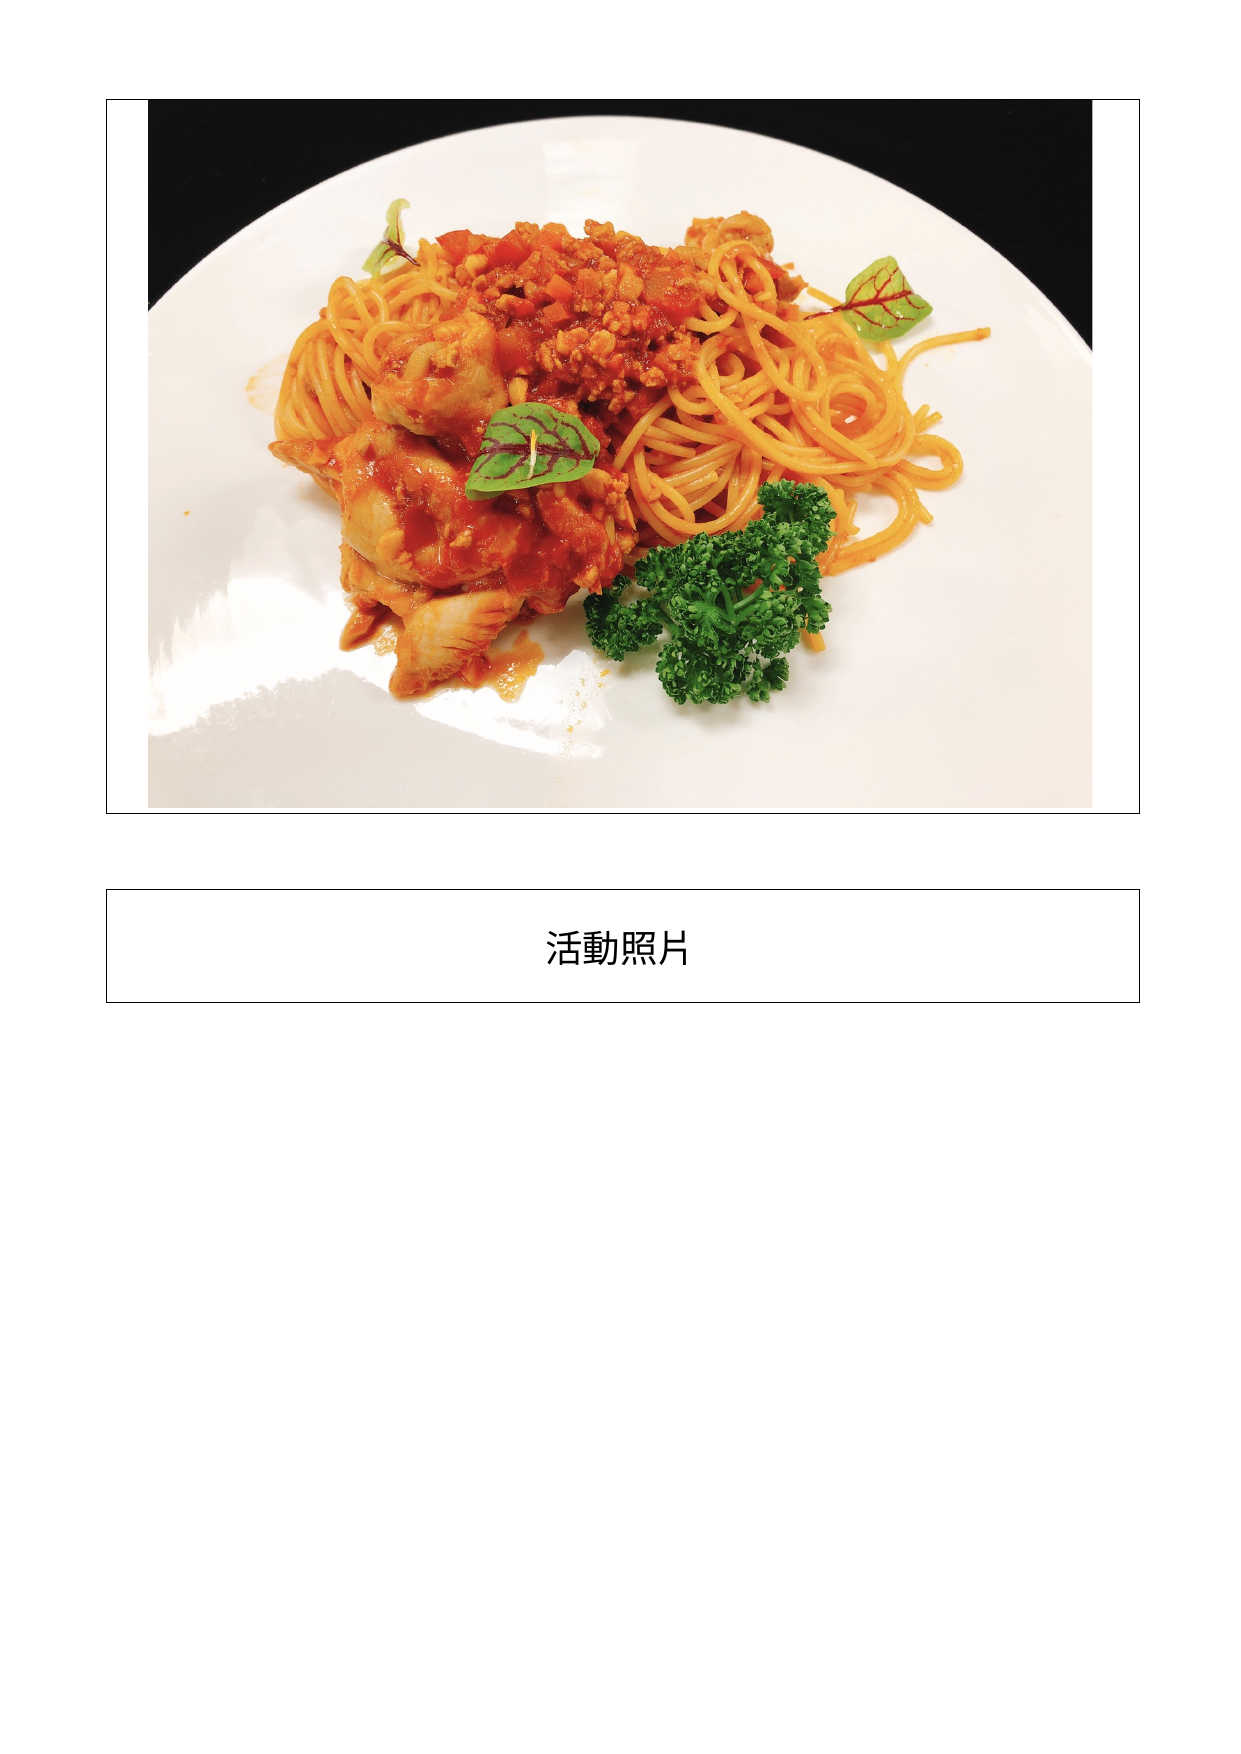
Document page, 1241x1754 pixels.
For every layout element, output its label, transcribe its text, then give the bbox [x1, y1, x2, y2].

table_header 活動照片 [107, 890, 1139, 1002]
table_cell [107, 100, 1139, 812]
picture [148, 100, 1093, 808]
